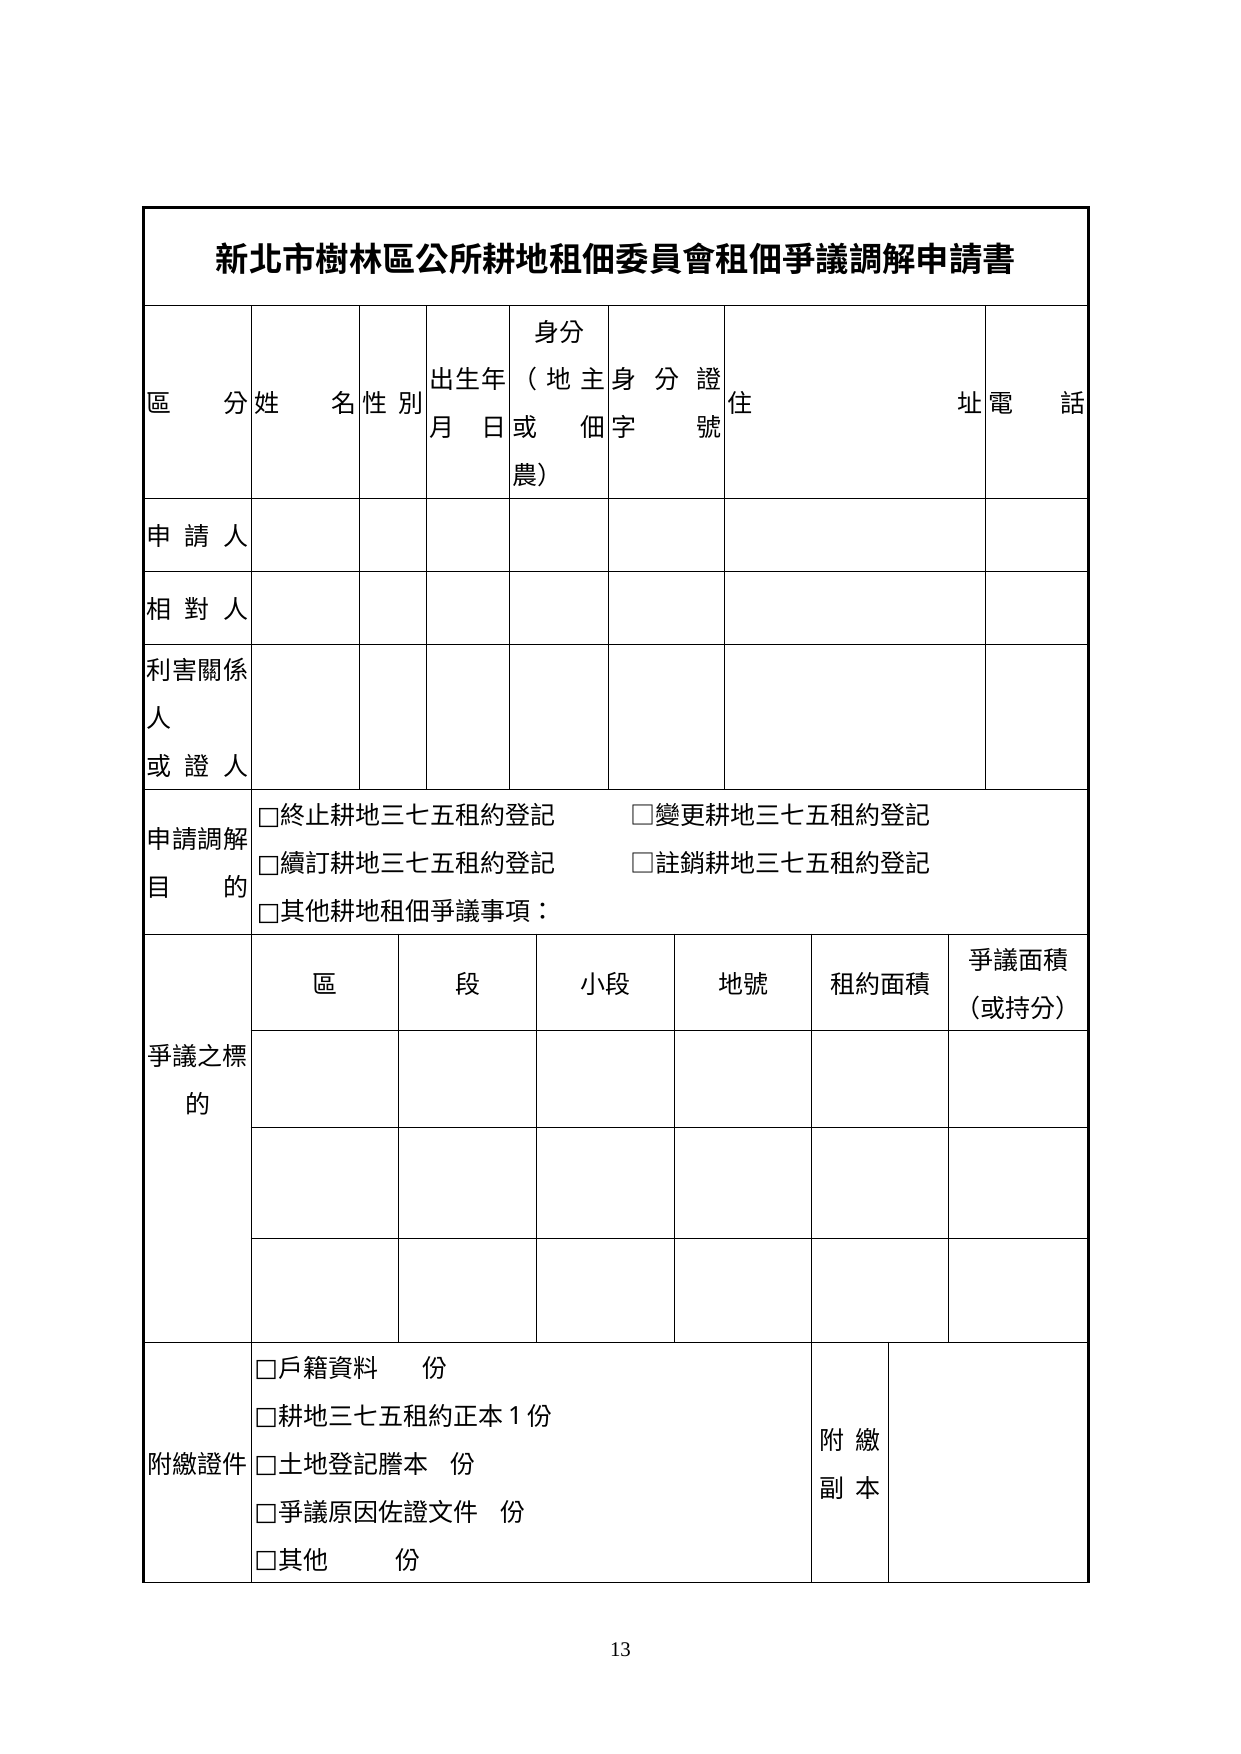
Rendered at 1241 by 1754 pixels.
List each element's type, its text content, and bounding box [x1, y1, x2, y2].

table_cell [949, 1031, 1087, 1127]
table_cell [949, 1239, 1087, 1342]
table_cell 爭議之標的 [145, 935, 251, 1342]
table_cell 附 繳 副 本 [812, 1343, 888, 1582]
table_cell [252, 1031, 398, 1127]
table_cell 區 [252, 935, 398, 1030]
table_cell 區分 [145, 306, 251, 498]
table_cell [986, 645, 1087, 789]
table_cell 爭議面積（或持分） [949, 935, 1087, 1030]
table_cell [399, 1128, 536, 1238]
table_cell [609, 645, 724, 789]
table_cell [252, 499, 359, 571]
table_cell [675, 1031, 811, 1127]
table_cell [427, 572, 509, 644]
table_cell 出生年月日 [427, 306, 509, 498]
table_cell [510, 645, 608, 789]
table_cell [252, 1239, 398, 1342]
table_cell 身分 （地主或佃農） [510, 306, 608, 498]
table_cell [510, 572, 608, 644]
table_cell [812, 1239, 948, 1342]
table_cell [427, 645, 509, 789]
table_cell [537, 1031, 674, 1127]
table_cell [812, 1031, 948, 1127]
table_cell 段 [399, 935, 536, 1030]
table_cell [725, 645, 985, 789]
table_cell [949, 1128, 1087, 1238]
table_cell 地號 [675, 935, 811, 1030]
table_cell [725, 572, 985, 644]
table_cell [812, 1128, 948, 1238]
table_cell [986, 499, 1087, 571]
table_cell [986, 572, 1087, 644]
table_cell 附繳證件 [145, 1343, 251, 1582]
table_cell [427, 499, 509, 571]
table_cell [675, 1128, 811, 1238]
table_cell 利害關係人 或證人 [145, 645, 251, 789]
table_cell [725, 499, 985, 571]
table_cell [252, 645, 359, 789]
table_cell [252, 572, 359, 644]
table_cell [537, 1128, 674, 1238]
table_cell [537, 1239, 674, 1342]
table_cell 申請人 [145, 499, 251, 571]
table_cell [399, 1031, 536, 1127]
table_cell 住址 [725, 306, 985, 498]
table_cell 申請調解目的 [145, 790, 251, 933]
table_cell [252, 1128, 398, 1238]
table_cell 身分證 字號 [609, 306, 724, 498]
table_cell [609, 572, 724, 644]
table_cell [609, 499, 724, 571]
table_cell 電話 [986, 306, 1087, 498]
table_cell [510, 499, 608, 571]
table_cell 租約面積 [812, 935, 948, 1030]
table_header 新北市樹林區公所耕地租佃委員會租佃爭議調解申請書 [145, 209, 1087, 305]
table_cell 姓名 [252, 306, 359, 498]
table_cell [675, 1239, 811, 1342]
table_cell [399, 1239, 536, 1342]
table_cell [360, 572, 426, 644]
table_cell [360, 645, 426, 789]
table_cell 性別 [360, 306, 426, 498]
table_cell □戶籍資料 份 □耕地三七五租約正本1份 □土地登記謄本 份 □爭議原因佐證文件 份 □其他 份 [252, 1343, 811, 1582]
table_cell [889, 1343, 1087, 1582]
table_cell 相對人 [145, 572, 251, 644]
table_cell □終止耕地三七五租約登記 □變更耕地三七五租約登記 □續訂耕地三七五租約登記 □註銷耕地三七五租約登記 □其他耕地租佃爭議事項： [252, 790, 1087, 933]
table_cell 小段 [537, 935, 674, 1030]
table_cell [360, 499, 426, 571]
